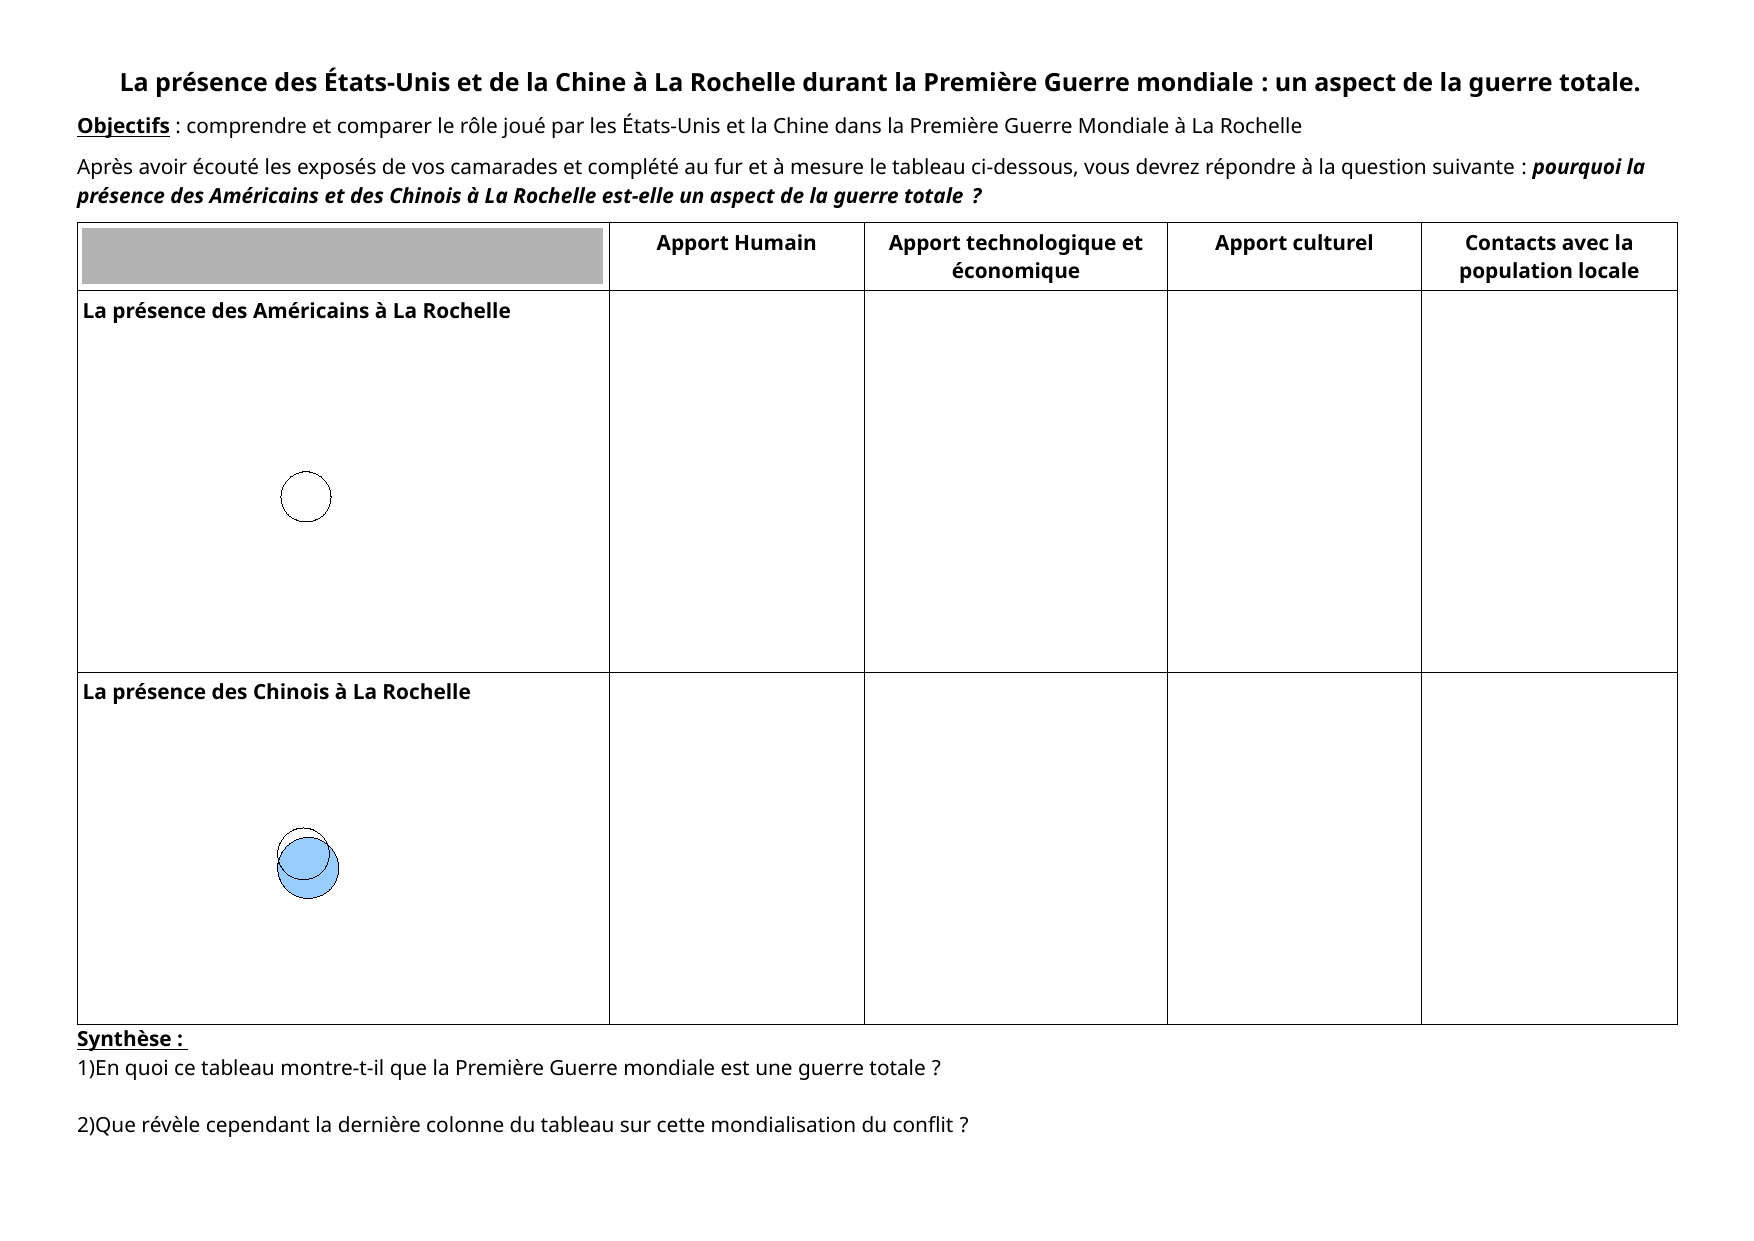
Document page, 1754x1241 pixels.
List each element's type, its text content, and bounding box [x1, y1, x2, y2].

text 2)Que révèle cependant la dernière colonne du tableau sur cette mondialisation du conflit ? [77, 1110, 1677, 1138]
table_header Contacts avec la population locale [1422, 223, 1677, 290]
table_cell La présence des Chinois à La Rochelle [78, 673, 609, 1024]
text Synthèse : [77, 1025, 1677, 1053]
table_cell [1422, 291, 1677, 672]
text 1)En quoi ce tableau montre-t-il que la Première Guerre mondiale est une guerre totale ? [77, 1053, 1677, 1081]
table_cell [610, 291, 864, 672]
table_cell [1168, 673, 1421, 1024]
table_cell [865, 673, 1167, 1024]
table_cell [865, 291, 1167, 672]
text Après avoir écouté les exposés de vos camarades et complété au fur et à mesure le tableau ci-dessous, vous devrez répondre à la question suivante : pourquoi la présence des Américains et des Chinois à La Rochelle est-elle un aspect de la guerre totale ? [77, 152, 1677, 209]
table_header Apport technologique et économique [865, 223, 1167, 290]
table_cell [610, 673, 864, 1024]
text Objectifs : comprendre et comparer le rôle joué par les États-Unis et la Chine dans la Première Guerre Mondiale à La Rochelle [77, 112, 1677, 140]
table_header Apport Humain [610, 223, 864, 290]
table_header [78, 223, 609, 290]
text La présence des États-Unis et de la Chine à La Rochelle durant la Première Guerre mondiale : un aspect de la guerre totale. [77, 65, 1677, 99]
table_header Apport culturel [1168, 223, 1421, 290]
table_cell La présence des Américains à La Rochelle [78, 291, 609, 672]
table_cell [1168, 291, 1421, 672]
table_cell [1422, 673, 1677, 1024]
